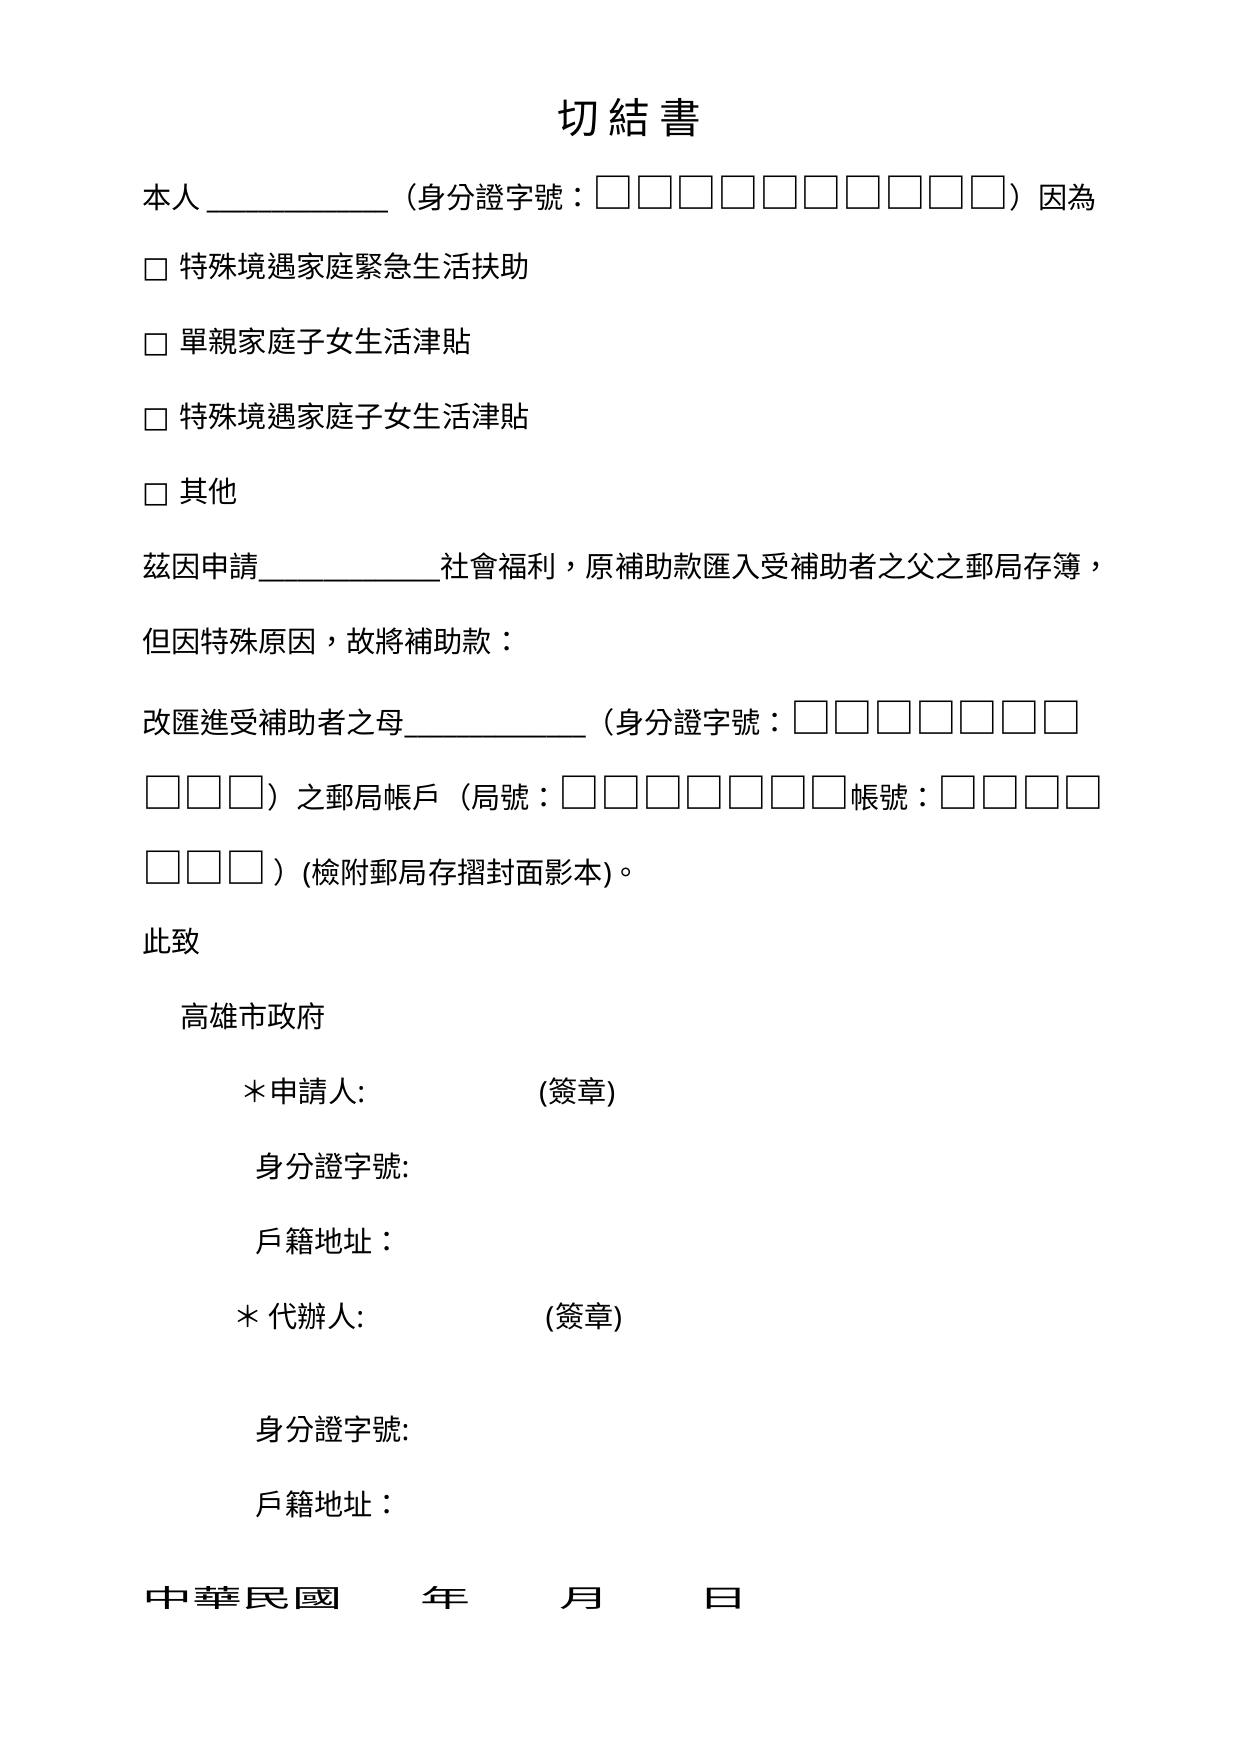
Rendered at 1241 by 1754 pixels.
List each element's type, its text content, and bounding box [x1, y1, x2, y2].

text 此致 [142, 903, 1116, 978]
text ＊申請人: (簽章) [142, 1053, 1116, 1128]
list 特殊境遇家庭緊急生活扶助 [142, 228, 1116, 303]
list 單親家庭子女生活津貼 [142, 303, 1116, 378]
text 茲因申請______________社會福利，原補助款匯入受補助者之父之郵局存簿，但因特殊原因，故將補助款： [142, 528, 1116, 678]
text 中華民國 年 月 日 [142, 1578, 1116, 1615]
text 身分證字號: [142, 1390, 1116, 1465]
text ＊ 代辦人: (簽章) [142, 1278, 1116, 1353]
text 戶籍地址： [142, 1465, 1116, 1540]
text 高雄市政府 [142, 978, 1116, 1053]
list 特殊境遇家庭子女生活津貼 [142, 378, 1116, 453]
text 本人 ______________（身分證字號：□□□□□□□□□□）因為 [142, 153, 1116, 228]
text 切 結 書 [142, 78, 1116, 153]
text 戶籍地址： [142, 1203, 1116, 1278]
list 其他 [142, 453, 1116, 528]
text 身分證字號: [142, 1128, 1116, 1203]
text 改匯進受補助者之母______________（身分證字號：□□□□□□□□□□）之郵局帳戶（局號：□□□□□□□帳號：□□□□□□□ ）(檢附郵局存摺封面影本)。 [142, 678, 1116, 903]
